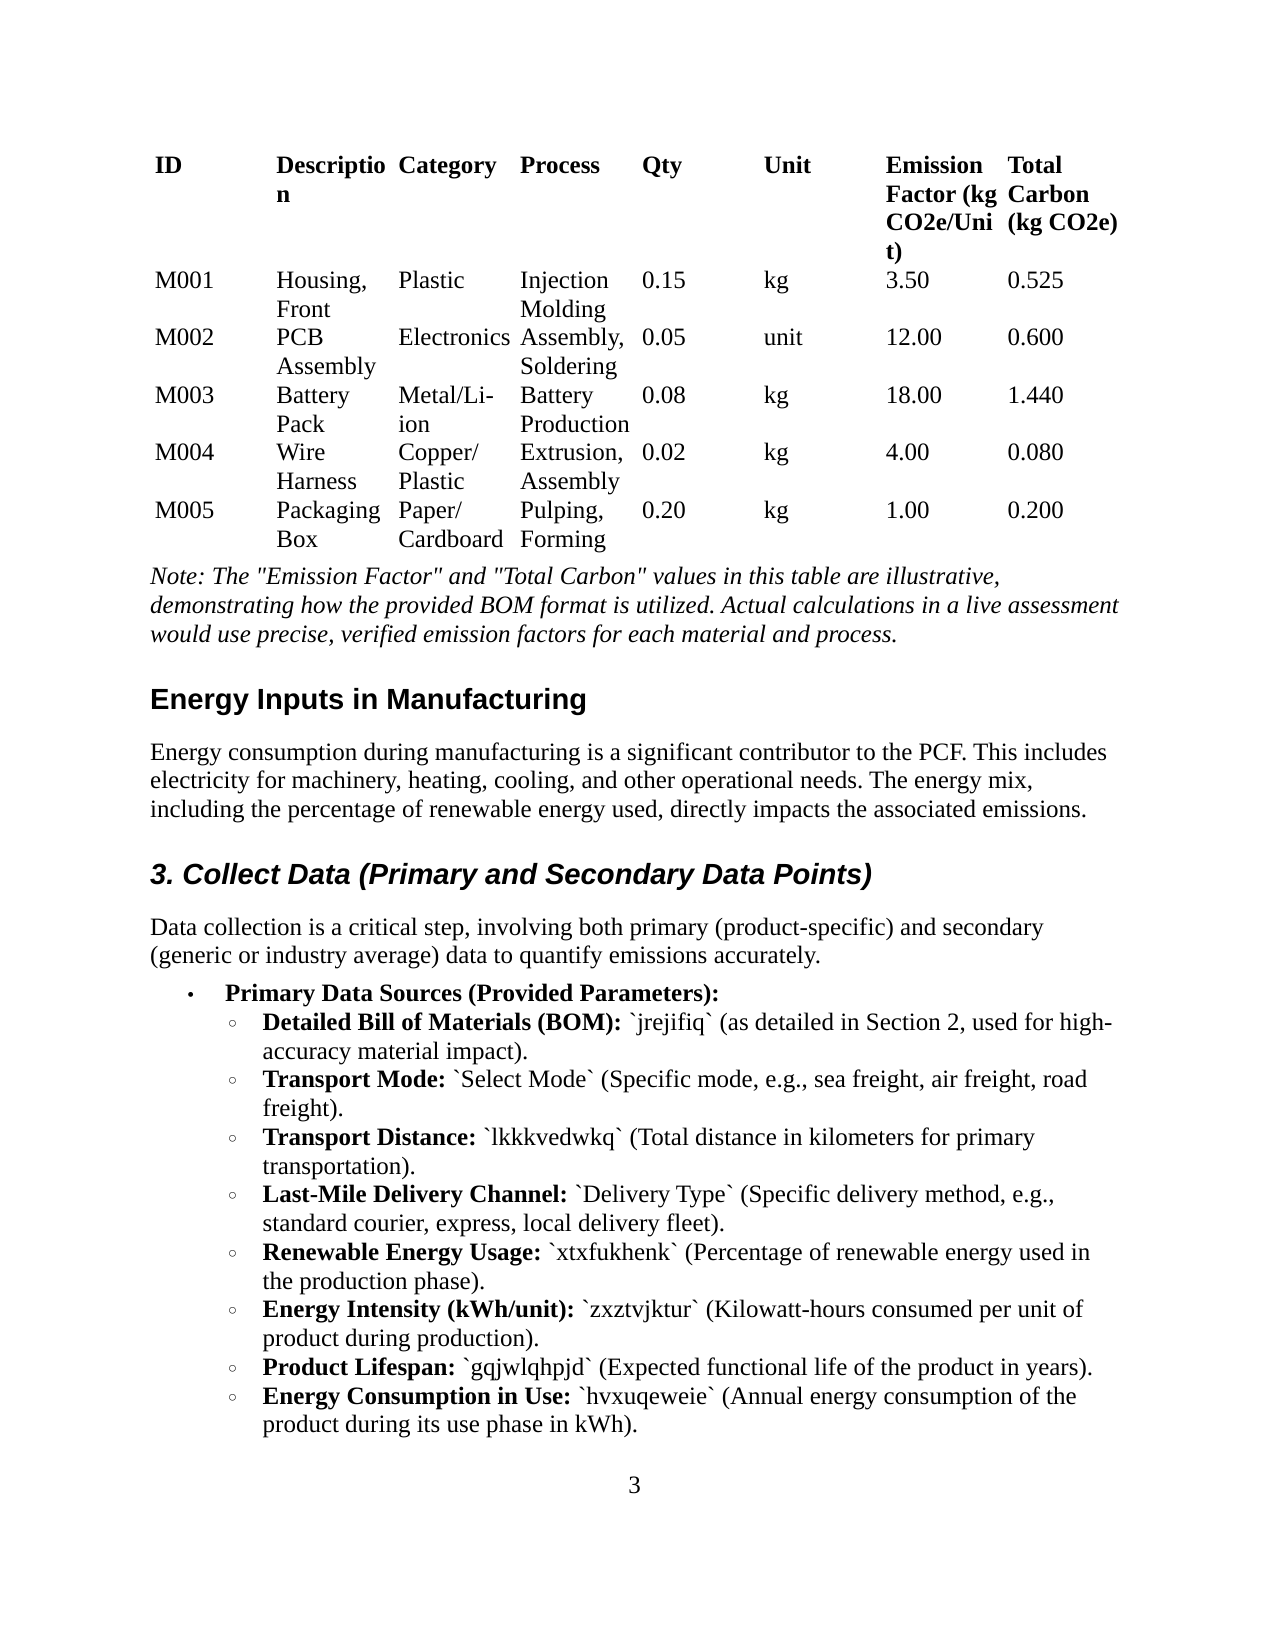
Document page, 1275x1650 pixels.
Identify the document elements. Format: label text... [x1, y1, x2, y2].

table_cell 0.525 [1003, 265, 1125, 322]
list Primary Data Sources (Provided Parameters): [187, 978, 1125, 1007]
table_cell 1.440 [1003, 380, 1125, 437]
table_cell 0.08 [638, 380, 759, 437]
table_cell Packaging Box [272, 495, 394, 552]
table_cell Electronics [394, 323, 516, 380]
table_header ID [150, 150, 272, 265]
list Renewable Energy Usage: `xtxfukhenk` (Percentage of renewable energy used in the production phase). [225, 1237, 1125, 1294]
table_cell M002 [150, 323, 272, 380]
table_cell Assembly, Soldering [516, 323, 637, 380]
table_cell kg [759, 495, 881, 552]
text Note: The "Emission Factor" and "Total Carbon" values in this table are illustrative, demonstrating how the provided BOM format is utilized. Actual calculations in a live assessment would use precise, verified emission factors for each material and process. [150, 561, 1125, 648]
text Energy consumption during manufacturing is a significant contributor to the PCF. This includes electricity for machinery, heating, cooling, and other operational needs. The energy mix, including the percentage of renewable energy used, directly impacts the associated emissions. [150, 737, 1125, 823]
table_cell 0.080 [1003, 438, 1125, 495]
table_header Emission Factor (kg CO2e/Unit) [881, 150, 1003, 265]
table_header Process [516, 150, 637, 265]
table_cell 3.50 [881, 265, 1003, 322]
table_cell Extrusion, Assembly [516, 438, 637, 495]
table_cell kg [759, 380, 881, 437]
list Last-Mile Delivery Channel: `Delivery Type` (Specific delivery method, e.g., standard courier, express, local delivery fleet). [225, 1179, 1125, 1237]
table_cell 0.02 [638, 438, 759, 495]
table_cell Battery Production [516, 380, 637, 437]
table_cell Housing, Front [272, 265, 394, 322]
table_header Qty [638, 150, 759, 265]
list Detailed Bill of Materials (BOM): `jrejifiq` (as detailed in Section 2, used for high-accuracy material impact). [225, 1007, 1125, 1064]
list Transport Mode: `Select Mode` (Specific mode, e.g., sea freight, air freight, road freight). [225, 1064, 1125, 1122]
table_cell M005 [150, 495, 272, 552]
list Transport Distance: `lkkkvedwkq` (Total distance in kilometers for primary transportation). [225, 1122, 1125, 1179]
subtitle 3. Collect Data (Primary and Secondary Data Points) [150, 857, 1125, 890]
table_cell kg [759, 438, 881, 495]
table_cell Battery Pack [272, 380, 394, 437]
list Energy Consumption in Use: `hvxuqeweie` (Annual energy consumption of the product during its use phase in kWh). [225, 1381, 1125, 1438]
table_header Unit [759, 150, 881, 265]
table_cell 0.05 [638, 323, 759, 380]
table_cell Wire Harness [272, 438, 394, 495]
table_cell 0.600 [1003, 323, 1125, 380]
table_cell M001 [150, 265, 272, 322]
table_cell M004 [150, 438, 272, 495]
table_header Description [272, 150, 394, 265]
table_cell 4.00 [881, 438, 1003, 495]
table_cell PCB Assembly [272, 323, 394, 380]
table_cell Paper/Cardboard [394, 495, 516, 552]
table_cell 12.00 [881, 323, 1003, 380]
text Data collection is a critical step, involving both primary (product-specific) and secondary (generic or industry average) data to quantify emissions accurately. [150, 912, 1125, 969]
table_cell 0.15 [638, 265, 759, 322]
table_cell kg [759, 265, 881, 322]
table_cell 18.00 [881, 380, 1003, 437]
table_cell Pulping, Forming [516, 495, 637, 552]
table_header Total Carbon (kg CO2e) [1003, 150, 1125, 265]
list Product Lifespan: `gqjwlqhpjd` (Expected functional life of the product in years). [225, 1352, 1125, 1381]
table_cell unit [759, 323, 881, 380]
table_cell 0.20 [638, 495, 759, 552]
table_cell Plastic [394, 265, 516, 322]
table_cell 0.200 [1003, 495, 1125, 552]
table_cell M003 [150, 380, 272, 437]
list Energy Intensity (kWh/unit): `zxztvjktur` (Kilowatt-hours consumed per unit of product during production). [225, 1294, 1125, 1352]
table_cell Copper/Plastic [394, 438, 516, 495]
subtitle Energy Inputs in Manufacturing [150, 682, 1125, 715]
table_cell 1.00 [881, 495, 1003, 552]
table_cell Injection Molding [516, 265, 637, 322]
table_cell Metal/Li-ion [394, 380, 516, 437]
table_header Category [394, 150, 516, 265]
